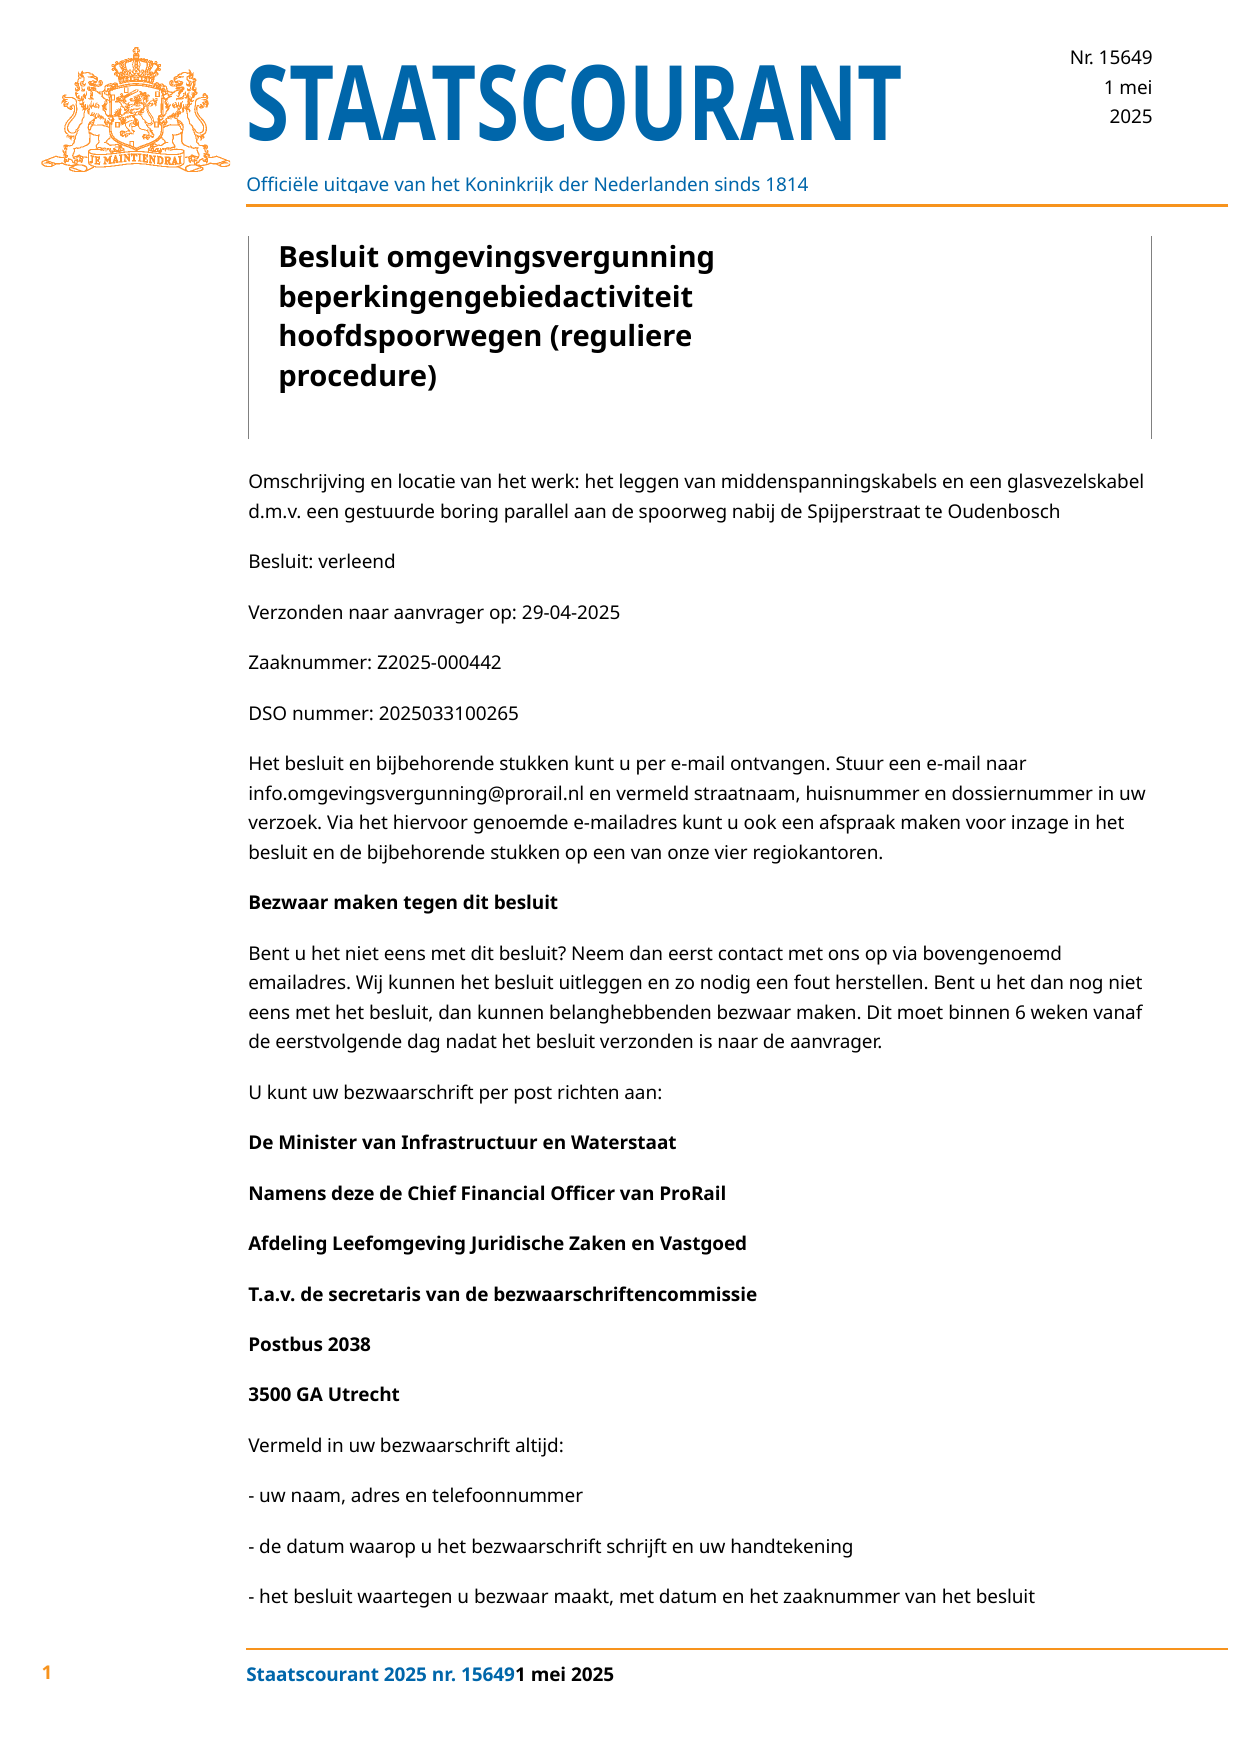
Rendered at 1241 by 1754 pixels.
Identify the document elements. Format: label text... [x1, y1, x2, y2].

text Bent u het niet eens met dit besluit? Neem dan eerst contact met ons op via bovengenoemd emailadres. Wij kunnen het besluit uitleggen en zo nodig een fout herstellen. Bent u het dan nog niet eens met het besluit, dan kunnen belanghebbenden bezwaar maken. Dit moet binnen 6 weken vanaf de eerstvolgende dag nadat het besluit verzonden is naar de aanvrager. [248, 940, 1152, 1054]
text U kunt uw bezwaarschrift per post richten aan: [248, 1079, 1152, 1105]
text Afdeling Leefomgeving Juridische Zaken en Vastgoed [248, 1230, 1152, 1256]
picture [41, 47, 231, 172]
table_header [1090, 236, 1151, 413]
text - het besluit waartegen u bezwaar maakt, met datum en het zaaknummer van het besluit [248, 1583, 1152, 1609]
text Omschrijving en locatie van het werk: het leggen van middenspanningskabels en een glasvezelskabel d.m.v. een gestuurde boring parallel aan de spoorweg nabij de Spijperstraat te Oudenbosch [248, 469, 1152, 524]
table_header [850, 236, 912, 413]
text Zaaknummer: Z2025-000442 [248, 649, 1152, 675]
table_header [850, 414, 1151, 439]
text Postbus 2038 [248, 1331, 1152, 1357]
text Het besluit en bijbehorende stukken kunt u per e-mail ontvangen. Stuur een e-mail naar info.omgevingsvergunning@prorail.nl en vermeld straatnaam, huisnummer en dossiernummer in uw verzoek. Via het hiervoor genoemde e-mailadres kunt u ook een afspraak maken voor inzage in het besluit en de bijbehorende stukken op een van onze vier regiokantoren. [248, 750, 1152, 865]
text T.a.v. de secretaris van de bezwaarschriftencommissie [248, 1281, 1152, 1306]
text De Minister van Infrastructuur en Waterstaat [248, 1129, 1152, 1155]
picture [912, 236, 1090, 414]
table_header Besluit omgevingsvergunning beperkingengebiedactiviteit hoofdspoorwegen (reguliere procedure) [249, 236, 850, 439]
text Besluit: verleend [248, 549, 1152, 574]
text - de datum waarop u het bezwaarschrift schrijft en uw handtekening [248, 1533, 1152, 1558]
text 3500 GA Utrecht [248, 1382, 1152, 1407]
text Namens deze de Chief Financial Officer van ProRail [248, 1180, 1152, 1206]
text DSO nummer: 2025033100265 [248, 700, 1152, 726]
text Bezwaar maken tegen dit besluit [248, 889, 1152, 915]
text - uw naam, adres en telefoonnummer [248, 1482, 1152, 1508]
text Verzonden naar aanvrager op: 29-04-2025 [248, 599, 1152, 625]
text Vermeld in uw bezwaarschrift altijd: [248, 1432, 1152, 1458]
